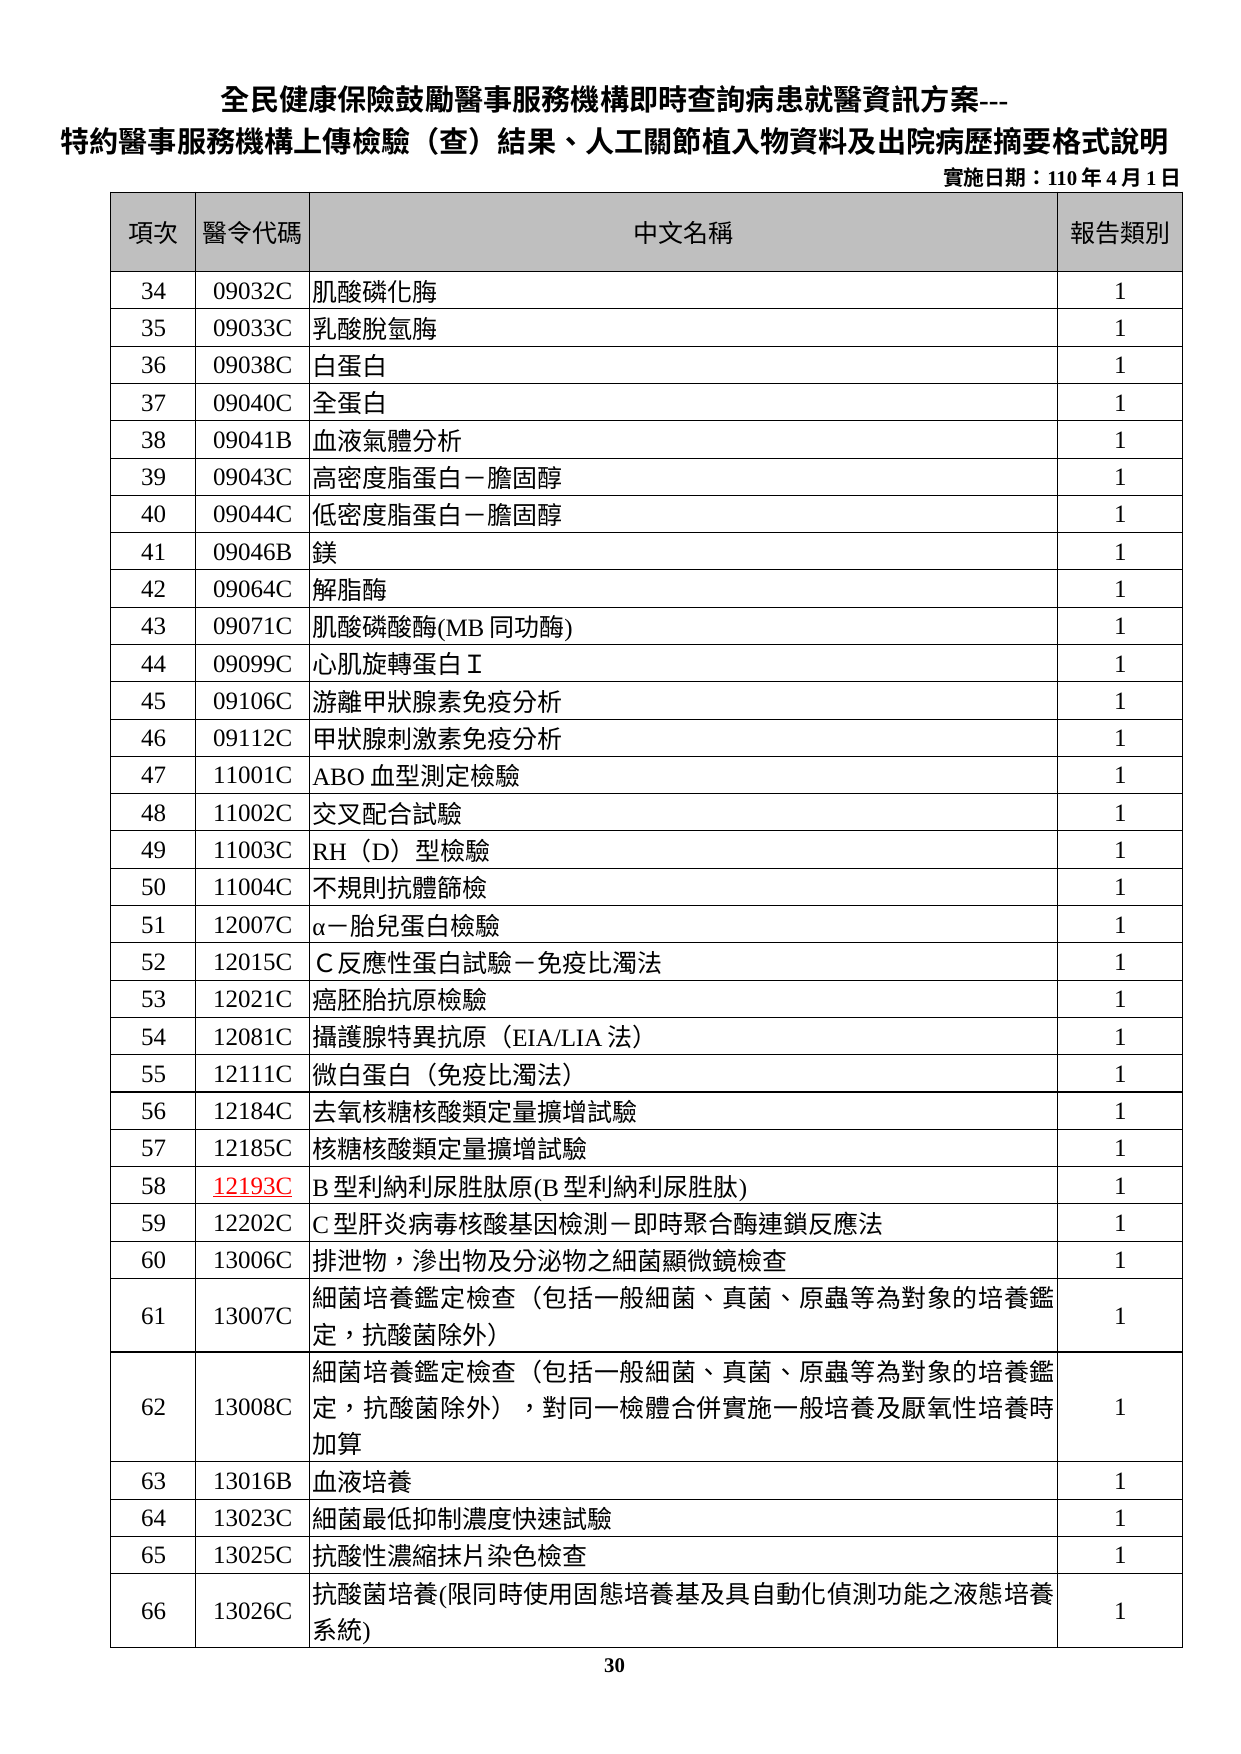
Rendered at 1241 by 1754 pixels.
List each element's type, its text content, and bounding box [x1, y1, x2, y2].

table_cell 09041B [196, 421, 309, 457]
table_cell 去氧核糖核酸類定量擴增試驗 [310, 1093, 1057, 1129]
table_cell 39 [111, 459, 195, 495]
table_cell 解脂酶 [310, 570, 1057, 607]
table_cell 12021C [196, 981, 309, 1017]
table_cell 09033C [196, 309, 309, 346]
table_cell 1 [1058, 981, 1182, 1017]
table_cell 12184C [196, 1093, 309, 1129]
table_cell 13016B [196, 1462, 309, 1498]
table_cell 52 [111, 943, 195, 979]
table_header 醫令代碼 [196, 193, 309, 271]
table_cell 1 [1058, 831, 1182, 868]
table_cell 59 [111, 1204, 195, 1241]
table_cell 1 [1058, 943, 1182, 979]
table_cell 微白蛋白（免疫比濁法） [310, 1055, 1057, 1091]
table_cell 09046B [196, 533, 309, 569]
table_cell 40 [111, 496, 195, 532]
table_cell 血液培養 [310, 1462, 1057, 1498]
table_cell Ｃ反應性蛋白試驗－免疫比濁法 [310, 943, 1057, 979]
table_cell 13007C [196, 1279, 309, 1351]
table_cell 11002C [196, 794, 309, 830]
table_cell 56 [111, 1093, 195, 1129]
table_cell 肌酸磷酸酶(MB同功酶) [310, 608, 1057, 644]
table_cell 1 [1058, 272, 1182, 308]
table_cell 游離甲狀腺素免疫分析 [310, 682, 1057, 718]
table_cell 交叉配合試驗 [310, 794, 1057, 830]
table_cell 1 [1058, 1462, 1182, 1498]
table_cell 1 [1058, 757, 1182, 793]
table_cell 1 [1058, 1279, 1182, 1351]
table_cell 12185C [196, 1130, 309, 1166]
table_cell 1 [1058, 906, 1182, 942]
table_cell 血液氣體分析 [310, 421, 1057, 457]
table_cell 抗酸性濃縮抹片染色檢查 [310, 1537, 1057, 1573]
table_cell 1 [1058, 1167, 1182, 1203]
table_cell B型利納利尿胜肽原(B型利納利尿胜肽) [310, 1167, 1057, 1203]
table_cell 鎂 [310, 533, 1057, 569]
table_cell 1 [1058, 1055, 1182, 1091]
table_cell 09099C [196, 645, 309, 681]
table_cell 34 [111, 272, 195, 308]
table_cell 48 [111, 794, 195, 830]
table_cell 核糖核酸類定量擴增試驗 [310, 1130, 1057, 1166]
table_cell 1 [1058, 720, 1182, 756]
table_cell 51 [111, 906, 195, 942]
table_cell 46 [111, 720, 195, 756]
table_cell 13008C [196, 1353, 309, 1461]
table_cell 41 [111, 533, 195, 569]
table_cell 1 [1058, 1018, 1182, 1054]
table_cell 09071C [196, 608, 309, 644]
table_cell 細菌最低抑制濃度快速試驗 [310, 1500, 1057, 1536]
table_cell 63 [111, 1462, 195, 1498]
table_cell 09032C [196, 272, 309, 308]
table_cell 09064C [196, 570, 309, 607]
table_cell 09043C [196, 459, 309, 495]
table_cell 高密度脂蛋白－膽固醇 [310, 459, 1057, 495]
table_cell 1 [1058, 347, 1182, 383]
table_cell 09112C [196, 720, 309, 756]
table_cell 全蛋白 [310, 384, 1057, 420]
table_cell 50 [111, 869, 195, 905]
table_cell 癌胚胎抗原檢驗 [310, 981, 1057, 1017]
table_cell 49 [111, 831, 195, 868]
table_cell 12202C [196, 1204, 309, 1241]
table_cell 11004C [196, 869, 309, 905]
table_cell 不規則抗體篩檢 [310, 869, 1057, 905]
table_cell 乳酸脫氫脢 [310, 309, 1057, 346]
table_cell 低密度脂蛋白－膽固醇 [310, 496, 1057, 532]
table_cell 12111C [196, 1055, 309, 1091]
table_cell 09044C [196, 496, 309, 532]
table_cell 1 [1058, 1204, 1182, 1241]
table_cell 1 [1058, 1500, 1182, 1536]
table_cell 細菌培養鑑定檢查（包括一般細菌、真菌、原蟲等為對象的培養鑑定，抗酸菌除外），對同一檢體合併實施一般培養及厭氧性培養時加算 [310, 1353, 1057, 1461]
table_cell 1 [1058, 645, 1182, 681]
table_cell 攝護腺特異抗原（EIA/LIA法） [310, 1018, 1057, 1054]
table_cell 61 [111, 1279, 195, 1351]
table_cell 53 [111, 981, 195, 1017]
table_cell 58 [111, 1167, 195, 1203]
table_cell 1 [1058, 421, 1182, 457]
table_cell 1 [1058, 1093, 1182, 1129]
table_cell 09038C [196, 347, 309, 383]
table_cell 09106C [196, 682, 309, 718]
table_cell 1 [1058, 1242, 1182, 1278]
table_cell 47 [111, 757, 195, 793]
table_cell α－胎兒蛋白檢驗 [310, 906, 1057, 942]
table_cell 54 [111, 1018, 195, 1054]
table_cell 64 [111, 1500, 195, 1536]
table_cell 1 [1058, 384, 1182, 420]
table_cell 60 [111, 1242, 195, 1278]
table_cell 甲狀腺刺激素免疫分析 [310, 720, 1057, 756]
table_cell 細菌培養鑑定檢查（包括一般細菌、真菌、原蟲等為對象的培養鑑定，抗酸菌除外） [310, 1279, 1057, 1351]
table_cell 55 [111, 1055, 195, 1091]
table_cell 13006C [196, 1242, 309, 1278]
table_cell 11001C [196, 757, 309, 793]
table_cell 1 [1058, 570, 1182, 607]
table_cell 35 [111, 309, 195, 346]
table_cell 62 [111, 1353, 195, 1461]
table_cell 肌酸磷化脢 [310, 272, 1057, 308]
table_cell 13025C [196, 1537, 309, 1573]
table_header 項次 [111, 193, 195, 271]
table_cell 排泄物，滲出物及分泌物之細菌顯微鏡檢查 [310, 1242, 1057, 1278]
table_cell 42 [111, 570, 195, 607]
table_cell 抗酸菌培養(限同時使用固態培養基及具自動化偵測功能之液態培養系統) [310, 1574, 1057, 1647]
table_cell 1 [1058, 869, 1182, 905]
table_cell 白蛋白 [310, 347, 1057, 383]
table_cell 44 [111, 645, 195, 681]
table_cell 1 [1058, 1130, 1182, 1166]
table_cell 36 [111, 347, 195, 383]
table_cell 37 [111, 384, 195, 420]
table_cell 45 [111, 682, 195, 718]
table_header 報告類別 [1058, 193, 1182, 271]
table_cell 12193C [196, 1167, 309, 1203]
table_cell 12081C [196, 1018, 309, 1054]
table_cell 13026C [196, 1574, 309, 1647]
table_cell 1 [1058, 459, 1182, 495]
table_header 中文名稱 [310, 193, 1057, 271]
table_cell 12015C [196, 943, 309, 979]
table_cell 1 [1058, 794, 1182, 830]
table_cell 09040C [196, 384, 309, 420]
table_cell 1 [1058, 1353, 1182, 1461]
table_cell 57 [111, 1130, 195, 1166]
table_cell 66 [111, 1574, 195, 1647]
table_cell RH（D）型檢驗 [310, 831, 1057, 868]
table_cell 1 [1058, 1574, 1182, 1647]
table_cell 11003C [196, 831, 309, 868]
table_cell 12007C [196, 906, 309, 942]
table_cell 1 [1058, 682, 1182, 718]
table_cell 1 [1058, 608, 1182, 644]
table_cell 43 [111, 608, 195, 644]
table_cell 1 [1058, 533, 1182, 569]
table_cell 65 [111, 1537, 195, 1573]
table_cell 1 [1058, 1537, 1182, 1573]
table_cell 1 [1058, 309, 1182, 346]
table_cell ABO血型測定檢驗 [310, 757, 1057, 793]
table_cell C型肝炎病毒核酸基因檢測－即時聚合酶連鎖反應法 [310, 1204, 1057, 1241]
table_cell 13023C [196, 1500, 309, 1536]
table_cell 心肌旋轉蛋白Ｉ [310, 645, 1057, 681]
table_cell 38 [111, 421, 195, 457]
table_cell 1 [1058, 496, 1182, 532]
